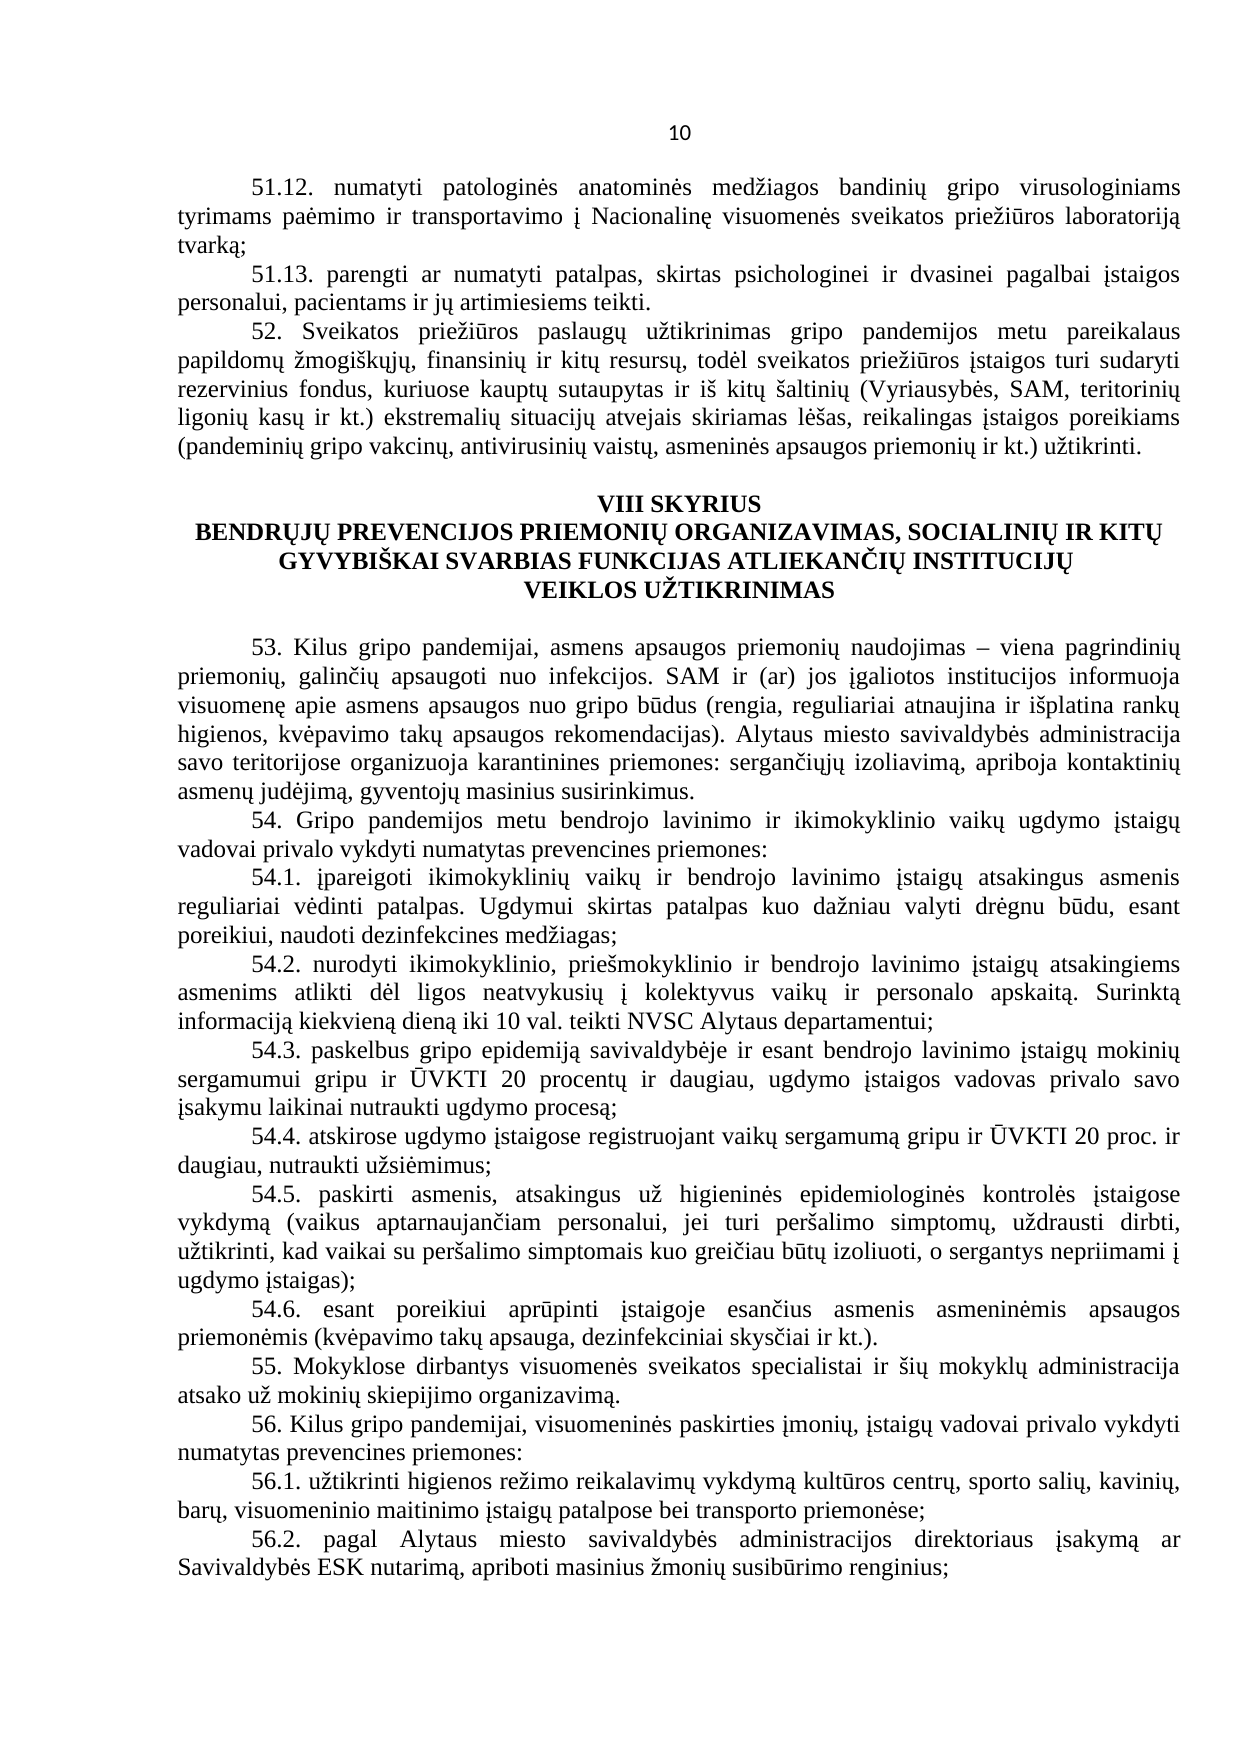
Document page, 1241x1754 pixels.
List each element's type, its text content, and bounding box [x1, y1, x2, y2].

text VEIKLOS UŽTIKRINIMAS [177, 575, 1181, 604]
text 54.6. esant poreikiui aprūpinti įstaigoje esančius asmenis asmeninėmis apsaugos priemonėmis (kvėpavimo takų apsauga, dezinfekciniai skysčiai ir kt.). [177, 1294, 1181, 1351]
text 56.1. užtikrinti higienos režimo reikalavimų vykdymą kultūros centrų, sporto salių, kavinių, barų, visuomeninio maitinimo įstaigų patalpose bei transporto priemonėse; [177, 1466, 1181, 1524]
text 51.12. numatyti patologinės anatominės medžiagos bandinių gripo virusologiniams tyrimams paėmimo ir transportavimo į Nacionalinę visuomenės sveikatos priežiūros laboratoriją tvarką; [177, 172, 1181, 259]
text 55. Mokyklose dirbantys visuomenės sveikatos specialistai ir šių mokyklų administracija atsako už mokinių skiepijimo organizavimą. [177, 1351, 1181, 1409]
text 54.5. paskirti asmenis, atsakingus už higieninės epidemiologinės kontrolės įstaigose vykdymą (vaikus aptarnaujančiam personalui, jei turi peršalimo simptomų, uždrausti dirbti, užtikrinti, kad vaikai su peršalimo simptomais kuo greičiau būtų izoliuoti, o sergantys nepriimami į ugdymo įstaigas); [177, 1179, 1181, 1294]
text VIII SKYRIUS [177, 489, 1181, 517]
text 56. Kilus gripo pandemijai, visuomeninės paskirties įmonių, įstaigų vadovai privalo vykdyti numatytas prevencines priemones: [177, 1409, 1181, 1466]
text 51.13. parengti ar numatyti patalpas, skirtas psichologinei ir dvasinei pagalbai įstaigos personalui, pacientams ir jų artimiesiems teikti. [177, 259, 1181, 316]
text 54.3. paskelbus gripo epidemiją savivaldybėje ir esant bendrojo lavinimo įstaigų mokinių sergamumui gripu ir ŪVKTI 20 procentų ir daugiau, ugdymo įstaigos vadovas privalo savo įsakymu laikinai nutraukti ugdymo procesą; [177, 1035, 1181, 1121]
text 53. Kilus gripo pandemijai, asmens apsaugos priemonių naudojimas – viena pagrindinių priemonių, galinčių apsaugoti nuo infekcijos. SAM ir (ar) jos įgaliotos institucijos informuoja visuomenę apie asmens apsaugos nuo gripo būdus (rengia, reguliariai atnaujina ir išplatina rankų higienos, kvėpavimo takų apsaugos rekomendacijas). Alytaus miesto savivaldybės administracija savo teritorijose organizuoja karantinines priemones: sergančiųjų izoliavimą, apriboja kontaktinių asmenų judėjimą, gyventojų masinius susirinkimus. [177, 632, 1181, 805]
text 56.2. pagal Alytaus miesto savivaldybės administracijos direktoriaus įsakymą ar Savivaldybės ESK nutarimą, apriboti masinius žmonių susibūrimo renginius; [177, 1524, 1181, 1581]
text 54.4. atskirose ugdymo įstaigose registruojant vaikų sergamumą gripu ir ŪVKTI 20 proc. ir daugiau, nutraukti užsiėmimus; [177, 1121, 1181, 1179]
text 54. Gripo pandemijos metu bendrojo lavinimo ir ikimokyklinio vaikų ugdymo įstaigų vadovai privalo vykdyti numatytas prevencines priemones: [177, 805, 1181, 862]
text 52. Sveikatos priežiūros paslaugų užtikrinimas gripo pandemijos metu pareikalaus papildomų žmogiškųjų, finansinių ir kitų resursų, todėl sveikatos priežiūros įstaigos turi sudaryti rezervinius fondus, kuriuose kauptų sutaupytas ir iš kitų šaltinių (Vyriausybės, SAM, teritorinių ligonių kasų ir kt.) ekstremalių situacijų atvejais skiriamas lėšas, reikalingas įstaigos poreikiams (pandeminių gripo vakcinų, antivirusinių vaistų, asmeninės apsaugos priemonių ir kt.) užtikrinti. [177, 316, 1181, 460]
text 54.2. nurodyti ikimokyklinio, priešmokyklinio ir bendrojo lavinimo įstaigų atsakingiems asmenims atlikti dėl ligos neatvykusių į kolektyvus vaikų ir personalo apskaitą. Surinktą informaciją kiekvieną dieną iki 10 val. teikti NVSC Alytaus departamentui; [177, 949, 1181, 1035]
text 54.1. įpareigoti ikimokyklinių vaikų ir bendrojo lavinimo įstaigų atsakingus asmenis reguliariai vėdinti patalpas. Ugdymui skirtas patalpas kuo dažniau valyti drėgnu būdu, esant poreikiui, naudoti dezinfekcines medžiagas; [177, 862, 1181, 949]
text BENDRŲJŲ PREVENCIJOS PRIEMONIŲ ORGANIZAVIMAS, SOCIALINIŲ IR KITŲ GYVYBIŠKAI SVARBIAS FUNKCIJAS ATLIEKANČIŲ INSTITUCIJŲ [177, 517, 1181, 575]
